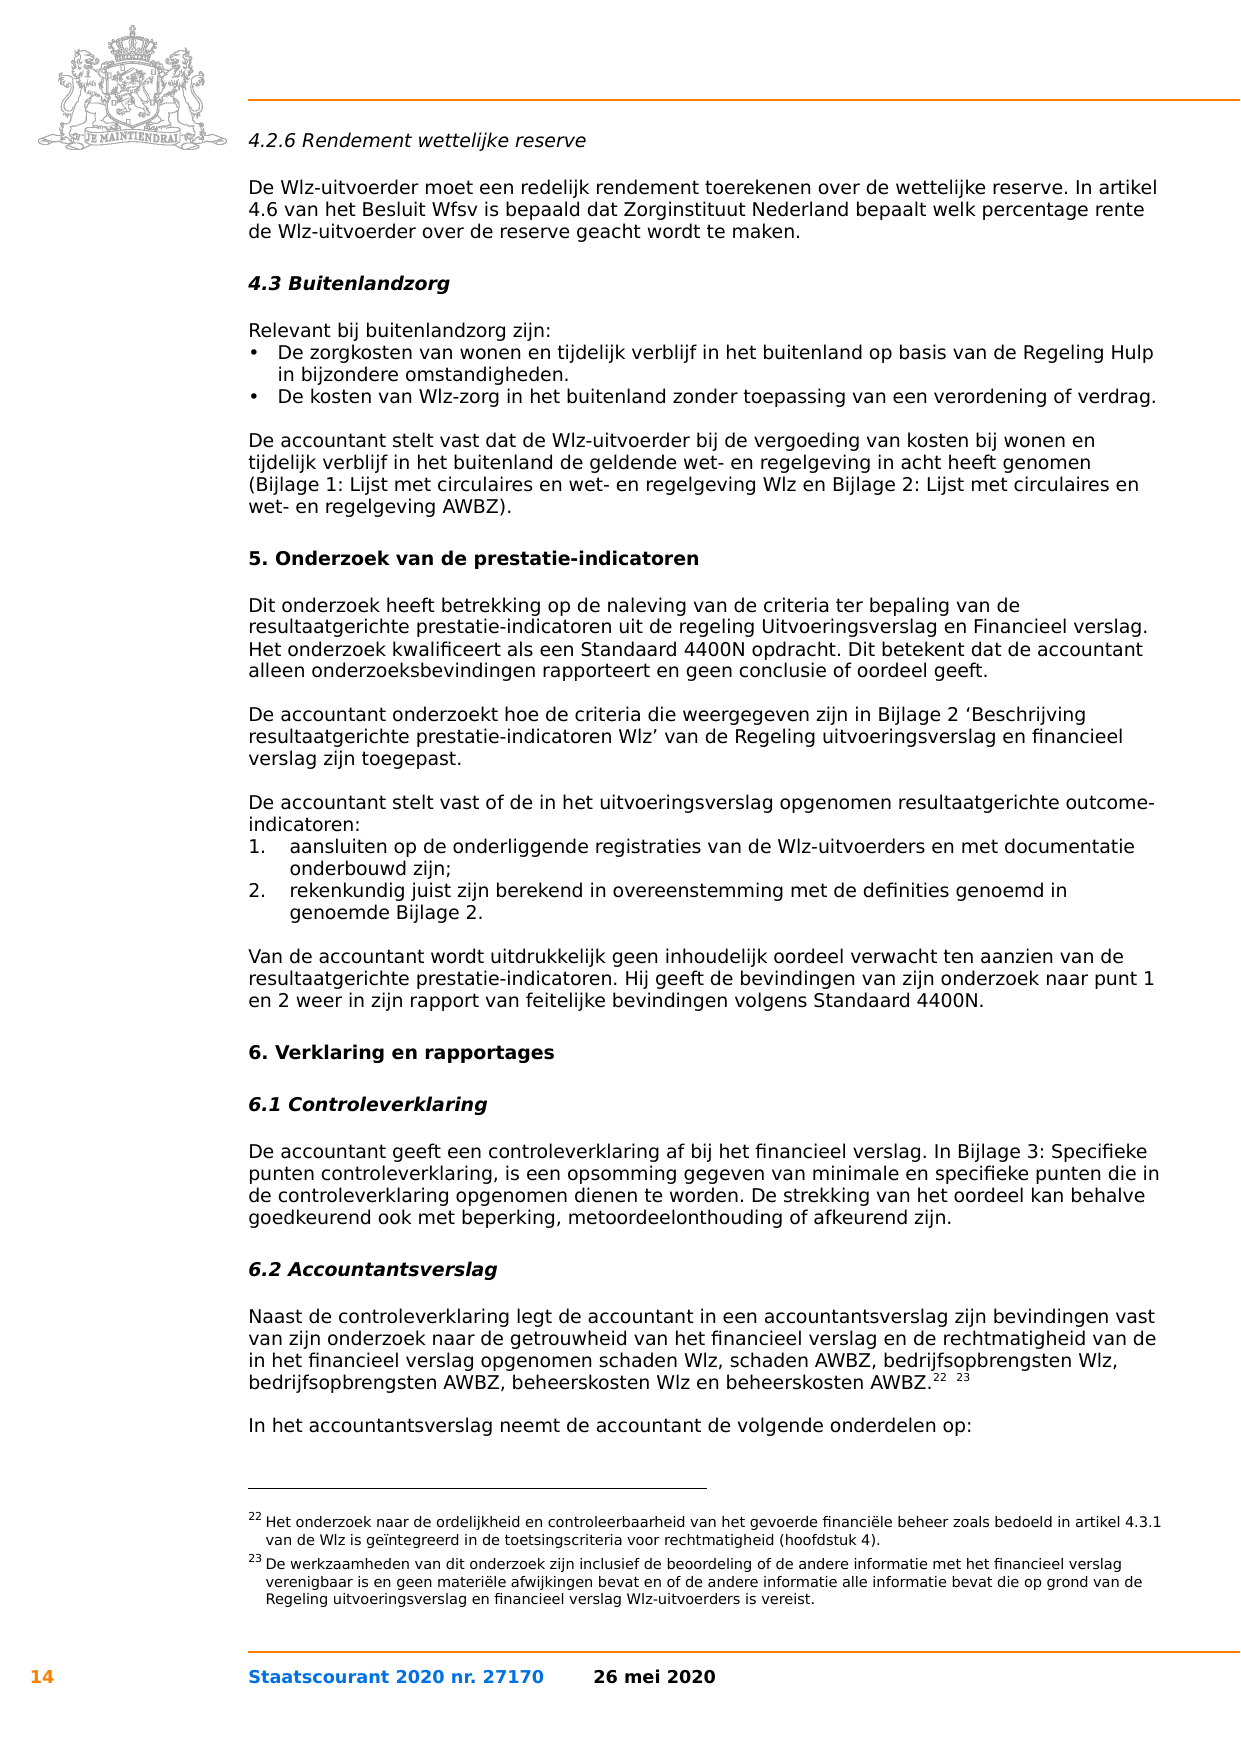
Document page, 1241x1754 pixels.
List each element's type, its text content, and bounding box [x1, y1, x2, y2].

text Relevant bij buitenlandzorg zijn: [248, 320, 1163, 342]
text De accountant stelt vast of de in het uitvoeringsverslag opgenomen resultaatgerichte outcome-indicatoren: [248, 792, 1163, 836]
picture [38, 25, 227, 150]
subtitle 5. Onderzoek van de prestatie-indicatoren [248, 547, 1163, 569]
subtitle 4.2.6 Rendement wettelijke reserve [248, 130, 1163, 152]
text Naast de controleverklaring legt de accountant in een accountantsverslag zijn bevindingen vast van zijn onderzoek naar de getrouwheid van het financieel verslag en de rechtmatigheid van de in het financieel verslag opgenomen schaden Wlz, schaden AWBZ, bedrijfsopbrengsten Wlz, bedrijfsopbrengsten AWBZ, beheerskosten Wlz en beheerskosten AWBZ. [248, 1306, 1163, 1393]
text Van de accountant wordt uitdrukkelijk geen inhoudelijk oordeel verwacht ten aanzien van de resultaatgerichte prestatie-indicatoren. Hij geeft de bevindingen van zijn onderzoek naar punt 1 en 2 weer in zijn rapport van feitelijke bevindingen volgens Standaard 4400N. [248, 946, 1163, 1012]
text De Wlz-uitvoerder moet een redelijk rendement toerekenen over de wettelijke reserve. In artikel 4.6 van het Besluit Wfsv is bepaald dat Zorginstituut Nederland bepaalt welk percentage rente de Wlz-uitvoerder over de reserve geacht wordt te maken. [248, 177, 1163, 243]
text De accountant geeft een controleverklaring af bij het financieel verslag. In Bijlage 3: Specifieke punten controleverklaring, is een opsomming gegeven van minimale en specifieke punten die in de controleverklaring opgenomen dienen te worden. De strekking van het oordeel kan behalve goedkeurend ook met beperking, metoordeelonthouding of afkeurend zijn. [248, 1141, 1163, 1229]
subtitle 6.2 Accountantsverslag [248, 1259, 1163, 1281]
text De accountant onderzoekt hoe de criteria die weergegeven zijn in Bijlage 2 ‘Beschrijving resultaatgerichte prestatie-indicatoren Wlz’ van de Regeling uitvoeringsverslag en financieel verslag zijn toegepast. [248, 704, 1163, 770]
text In het accountantsverslag neemt de accountant de volgende onderdelen op: [248, 1415, 1163, 1437]
subtitle 6.1 Controleverklaring [248, 1094, 1163, 1116]
text Het onderzoek naar de ordelijkheid en controleerbaarheid van het gevoerde financiële beheer zoals bedoeld in artikel 4.3.1 van de Wlz is geïntegreerd in de toetsingscriteria voor rechtmatigheid (hoofdstuk 4). [248, 1510, 1163, 1549]
subtitle 4.3 Buitenlandzorg [248, 273, 1163, 295]
text De werkzaamheden van dit onderzoek zijn inclusief de beoordeling of de andere informatie met het financieel verslag verenigbaar is en geen materiële afwijkingen bevat en of de andere informatie alle informatie bevat die op grond van de Regeling uitvoeringsverslag en financieel verslag Wlz-uitvoerders is vereist. [248, 1552, 1163, 1608]
subtitle 6. Verklaring en rapportages [248, 1042, 1163, 1064]
text Dit onderzoek heeft betrekking op de naleving van de criteria ter bepaling van de resultaatgerichte prestatie-indicatoren uit de regeling Uitvoeringsverslag en Financieel verslag. Het onderzoek kwalificeert als een Standaard 4400N opdracht. Dit betekent dat de accountant alleen onderzoeksbevindingen rapporteert en geen conclusie of oordeel geeft. [248, 594, 1163, 682]
text De accountant stelt vast dat de Wlz-uitvoerder bij de vergoeding van kosten bij wonen en tijdelijk verblijf in het buitenland de geldende wet- en regelgeving in acht heeft genomen (Bijlage 1: Lijst met circulaires en wet- en regelgeving Wlz en Bijlage 2: Lijst met circulaires en wet- en regelgeving AWBZ). [248, 429, 1163, 517]
text 2. rekenkundig juist zijn berekend in overeenstemming met de definities genoemd in genoemde Bijlage 2. [248, 880, 1163, 924]
text 1. aansluiten op de onderliggende registraties van de Wlz-uitvoerders en met documentatie onderbouwd zijn; [248, 836, 1163, 880]
text • De kosten van Wlz-zorg in het buitenland zonder toepassing van een verordening of verdrag. [248, 386, 1163, 408]
text • De zorgkosten van wonen en tijdelijk verblijf in het buitenland op basis van de Regeling Hulp in bijzondere omstandigheden. [248, 342, 1163, 386]
